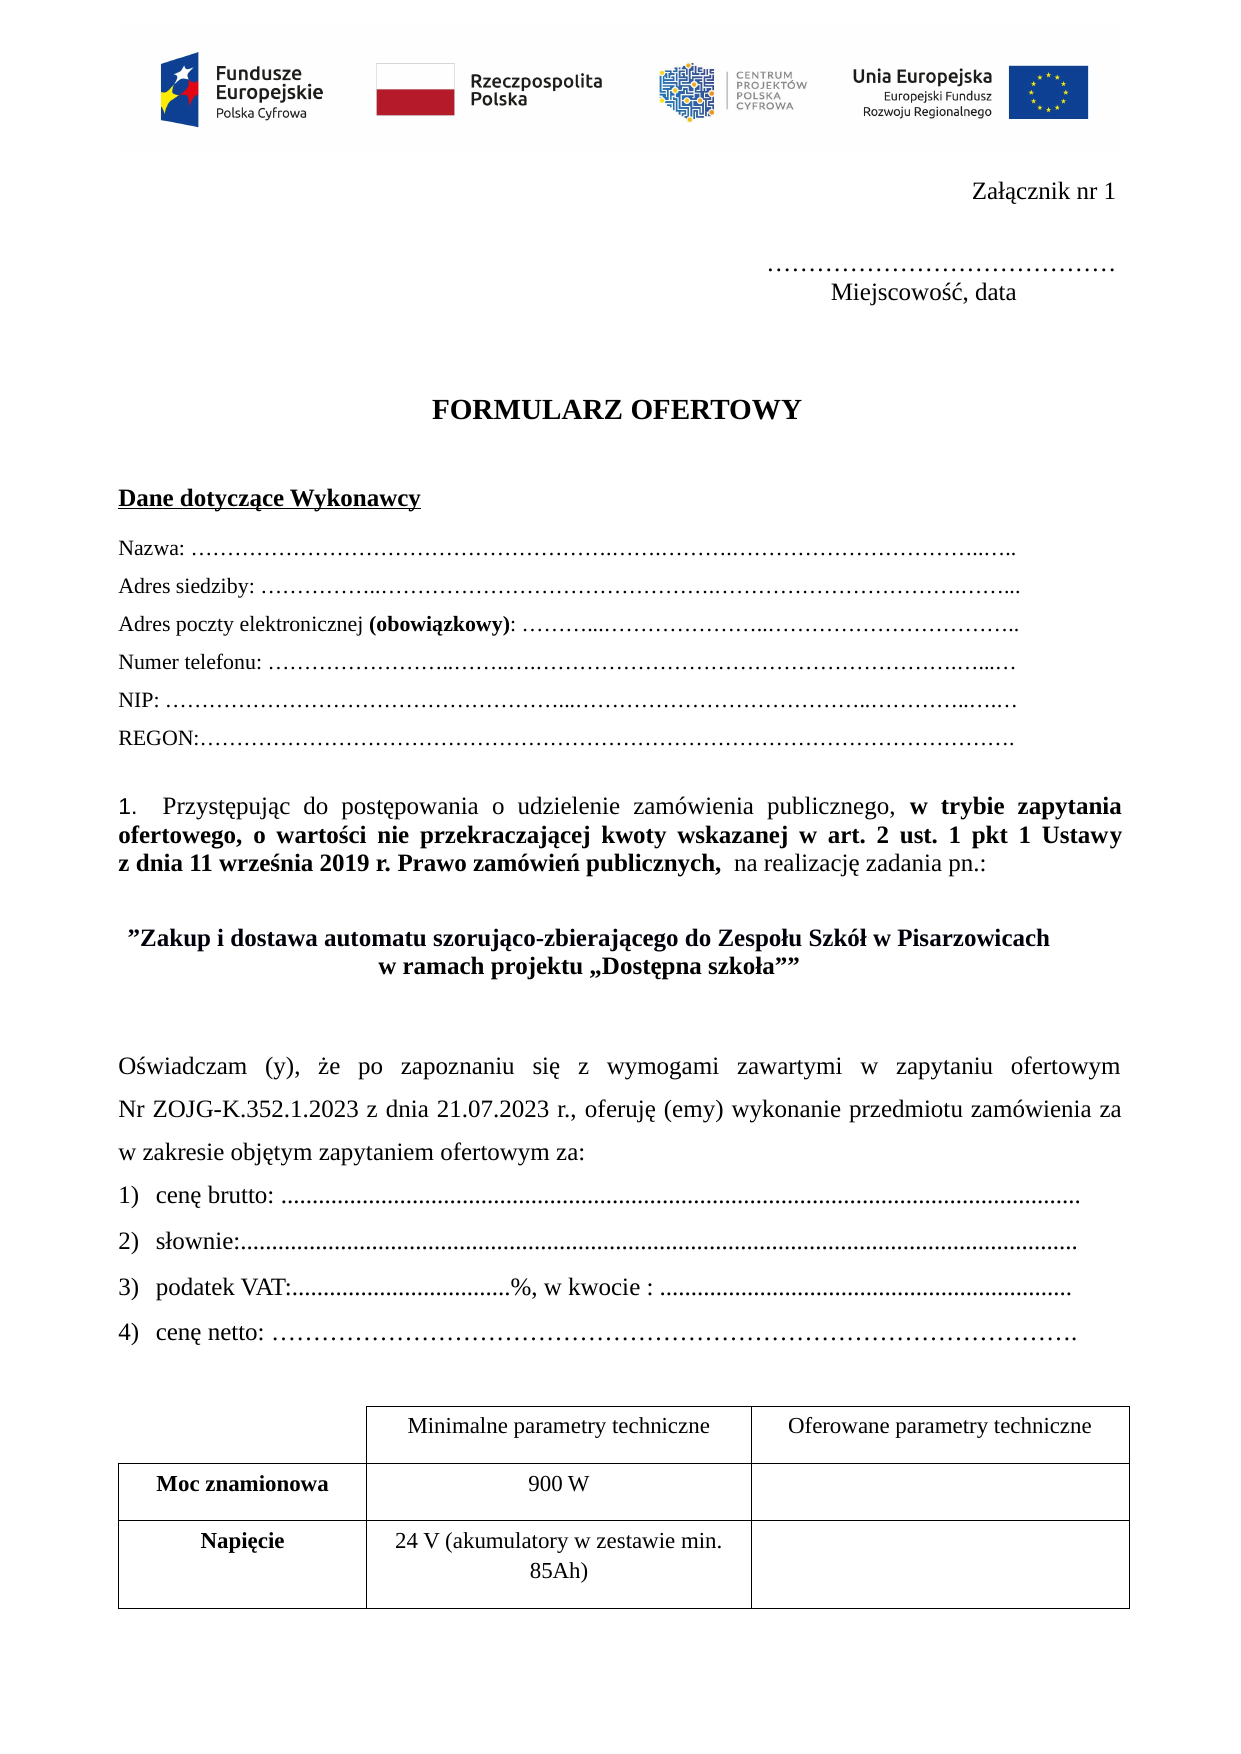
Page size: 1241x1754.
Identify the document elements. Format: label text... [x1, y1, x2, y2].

text Dane dotyczące Wykonawcy [118, 483, 1122, 512]
table_cell Moc znamionowa [119, 1464, 366, 1520]
text Miejscowość, data [118, 277, 1122, 306]
text Adres siedziby: ……………..……………………………………….…………………………….……... [118, 573, 1122, 598]
text Numer telefonu: ……………………..……..….………………………………………………….…...… [118, 649, 1122, 674]
list cenę brutto: ................................................................................................................................ [118, 1181, 1122, 1209]
table_cell [752, 1464, 1129, 1520]
text ”Zakup i dostawa automatu szorująco-zbierającego do Zespołu Szkół w Pisarzowicach w ramach projektu „Dostępna szkoła”” [118, 925, 1060, 979]
table_header Oferowane parametry techniczne [752, 1407, 1129, 1463]
text FORMULARZ OFERTOWY [118, 392, 1122, 426]
list podatek VAT:...................................%, w kwocie : .................................................................. [118, 1272, 1122, 1300]
text …………………………………… [118, 248, 1122, 277]
table_cell Napięcie [119, 1521, 366, 1608]
text Adres poczty elektronicznej (obowiązkowy): ………...…………………..…………………………….. [118, 611, 1122, 636]
table_cell [752, 1521, 1129, 1608]
text NIP: ………………………………………………...…………………………………..…………..….… [118, 687, 1122, 712]
table_header Minimalne parametry techniczne [367, 1407, 751, 1463]
text Oświadczam (y), że po zapoznaniu się z wymogami zawartymi w zapytaniu ofertowym Nr ZOJG-K.352.1.2023 z dnia 21.07.2023 r., oferuję (emy) wykonanie przedmiotu zamówienia za w zakresie objętym zapytaniem ofertowym za: [118, 1051, 1122, 1166]
table_cell 900 W [367, 1464, 751, 1520]
table_header [118, 1406, 366, 1463]
list słownie:...................................................................................................................................... [118, 1226, 1122, 1255]
picture [118, 24, 1123, 150]
text REGON:…………………………………………………………………………………………………. [118, 724, 1122, 750]
text Nazwa: ………………………………………………….…….……….……………………………..….. [118, 535, 1122, 561]
list Przystępując do postępowania o udzielenie zamówienia publicznego, w trybie zapytania ofertowego, o wartości nie przekraczającej kwoty wskazanej w art. 2 ust. 1 pkt 1 Ustawy z dnia 11 września 2019 r. Prawo zamówień publicznych, na realizację zadania pn.: [118, 791, 1122, 877]
text Załącznik nr 1 [118, 176, 1122, 205]
list cenę netto: ……………………………………………………………………………………. [118, 1317, 1122, 1346]
table_cell 24 V (akumulatory w zestawie min. 85Ah) [367, 1521, 751, 1608]
